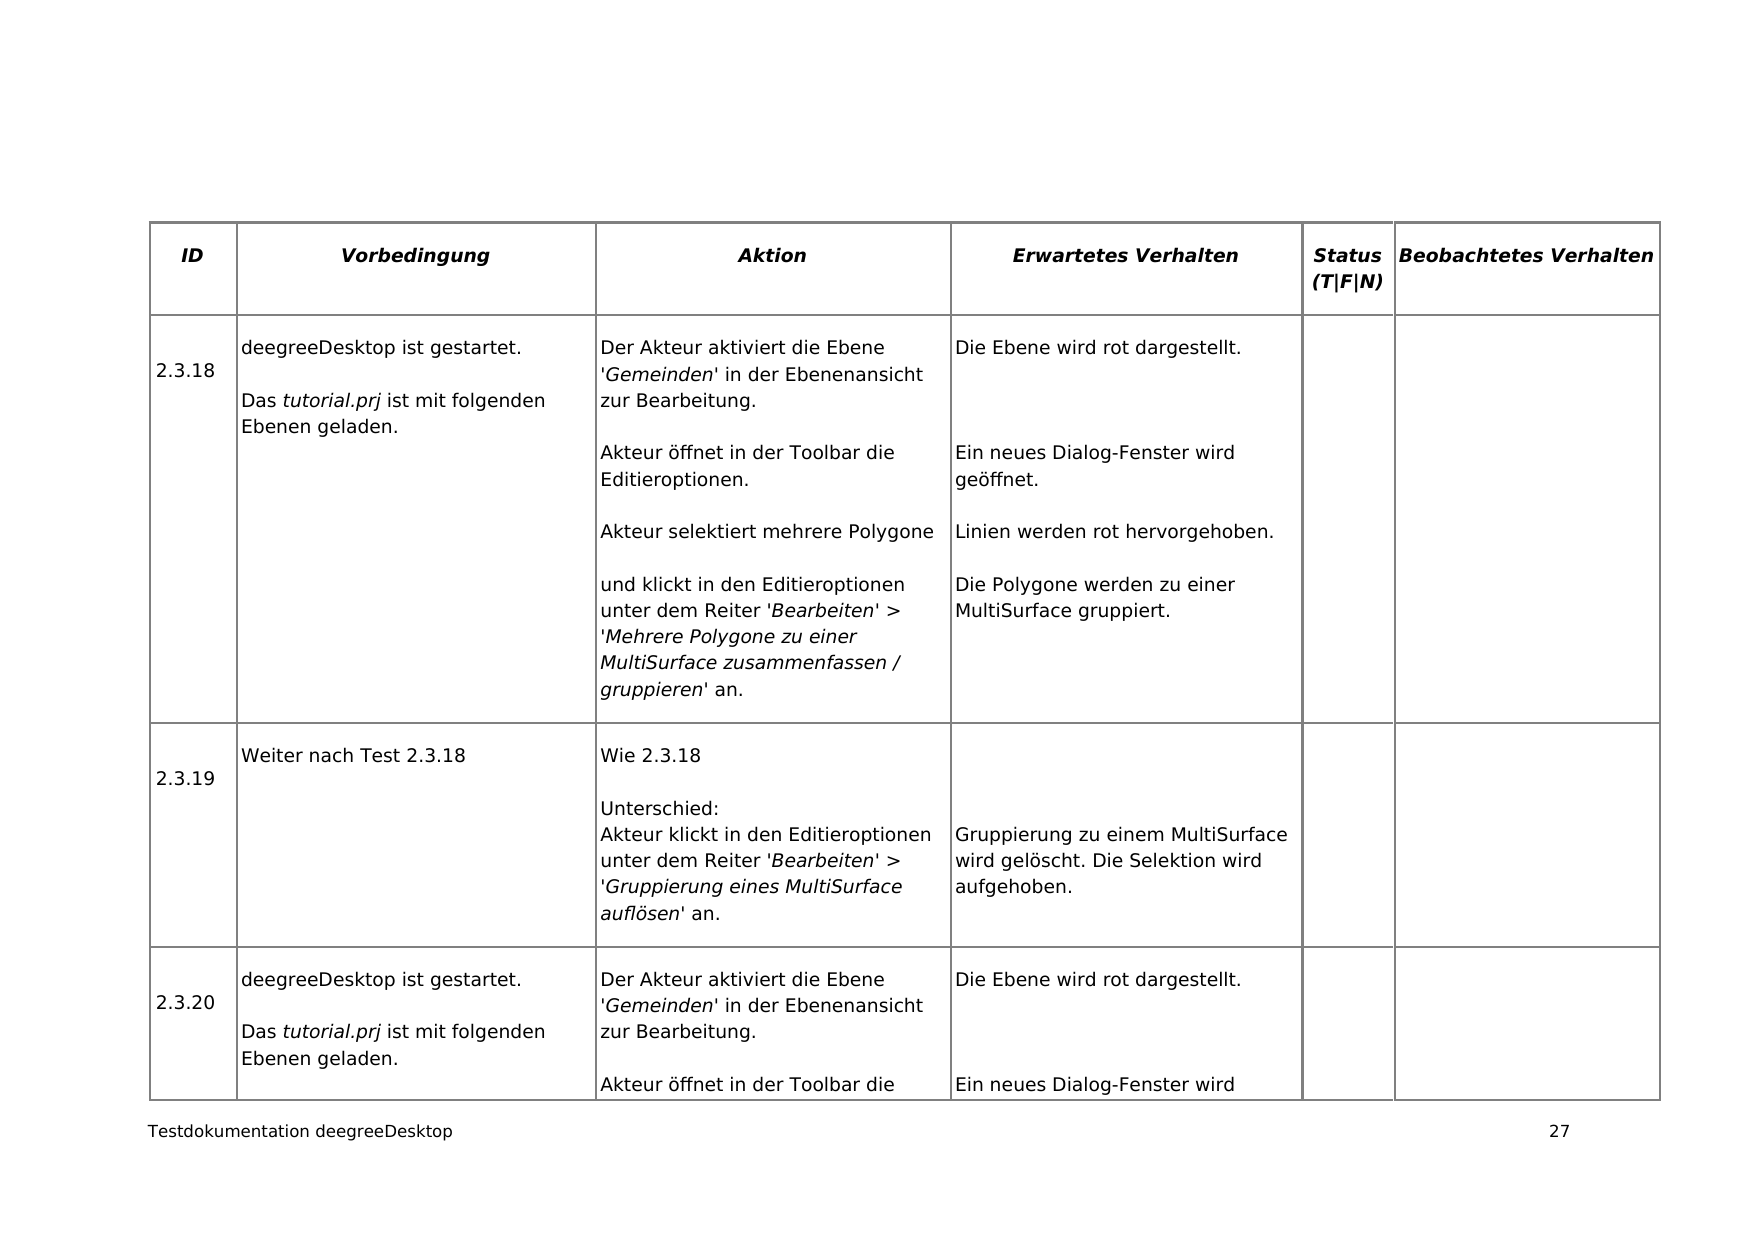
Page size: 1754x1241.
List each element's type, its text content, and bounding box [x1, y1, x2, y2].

table_cell Die Ebene wird rot dargestellt. Ein neues Dialog-Fenster wird geöffnet. Linien werden rot hervorgehoben. Die Polygone werden zu einer MultiSurface gruppiert. [952, 316, 1301, 722]
table_cell [1396, 724, 1659, 946]
table_header Erwartetes Verhalten [952, 224, 1301, 314]
table_cell Weiter nach Test 2.3.18 [238, 724, 595, 946]
table_cell Der Akteur aktiviert die Ebene 'Gemeinden' in der Ebenenansicht zur Bearbeitung. Akteur öffnet in der Toolbar die Editieroptionen. Akteur selektiert mehrere Polygone und klickt in den Editieroptionen unter dem Reiter 'Bearbeiten' > 'Mehrere Polygone zu einer MultiSurface zusammenfassen / gruppieren' an. [597, 316, 950, 722]
table_cell [1304, 948, 1393, 1099]
table_cell [1304, 316, 1393, 722]
table_header Beobachtetes Verhalten [1396, 224, 1659, 314]
table_header ID [151, 224, 236, 314]
table_cell Der Akteur aktiviert die Ebene 'Gemeinden' in der Ebenenansicht zur Bearbeitung. Akteur öffnet in der Toolbar die [597, 948, 950, 1099]
table_header Aktion [597, 224, 950, 314]
table_cell deegreeDesktop ist gestartet. Das tutorial.prj ist mit folgenden Ebenen geladen. [238, 316, 595, 722]
table_cell [1396, 948, 1659, 1099]
table_header Status (T|F|N) [1304, 224, 1393, 314]
table_cell [1396, 316, 1659, 722]
table_cell [151, 724, 236, 946]
table_cell Gruppierung zu einem MultiSurface wird gelöscht. Die Selektion wird aufgehoben. [952, 724, 1301, 946]
table_cell [151, 316, 236, 722]
table_cell [151, 948, 236, 1099]
table_header Vorbedingung [238, 224, 595, 314]
table_cell Wie 2.3.18 Unterschied: Akteur klickt in den Editieroptionen unter dem Reiter 'Bearbeiten' > 'Gruppierung eines MultiSurface auflösen' an. [597, 724, 950, 946]
table_cell [1304, 724, 1393, 946]
table_cell deegreeDesktop ist gestartet. Das tutorial.prj ist mit folgenden Ebenen geladen. [238, 948, 595, 1099]
table_cell Die Ebene wird rot dargestellt. Ein neues Dialog-Fenster wird [952, 948, 1301, 1099]
